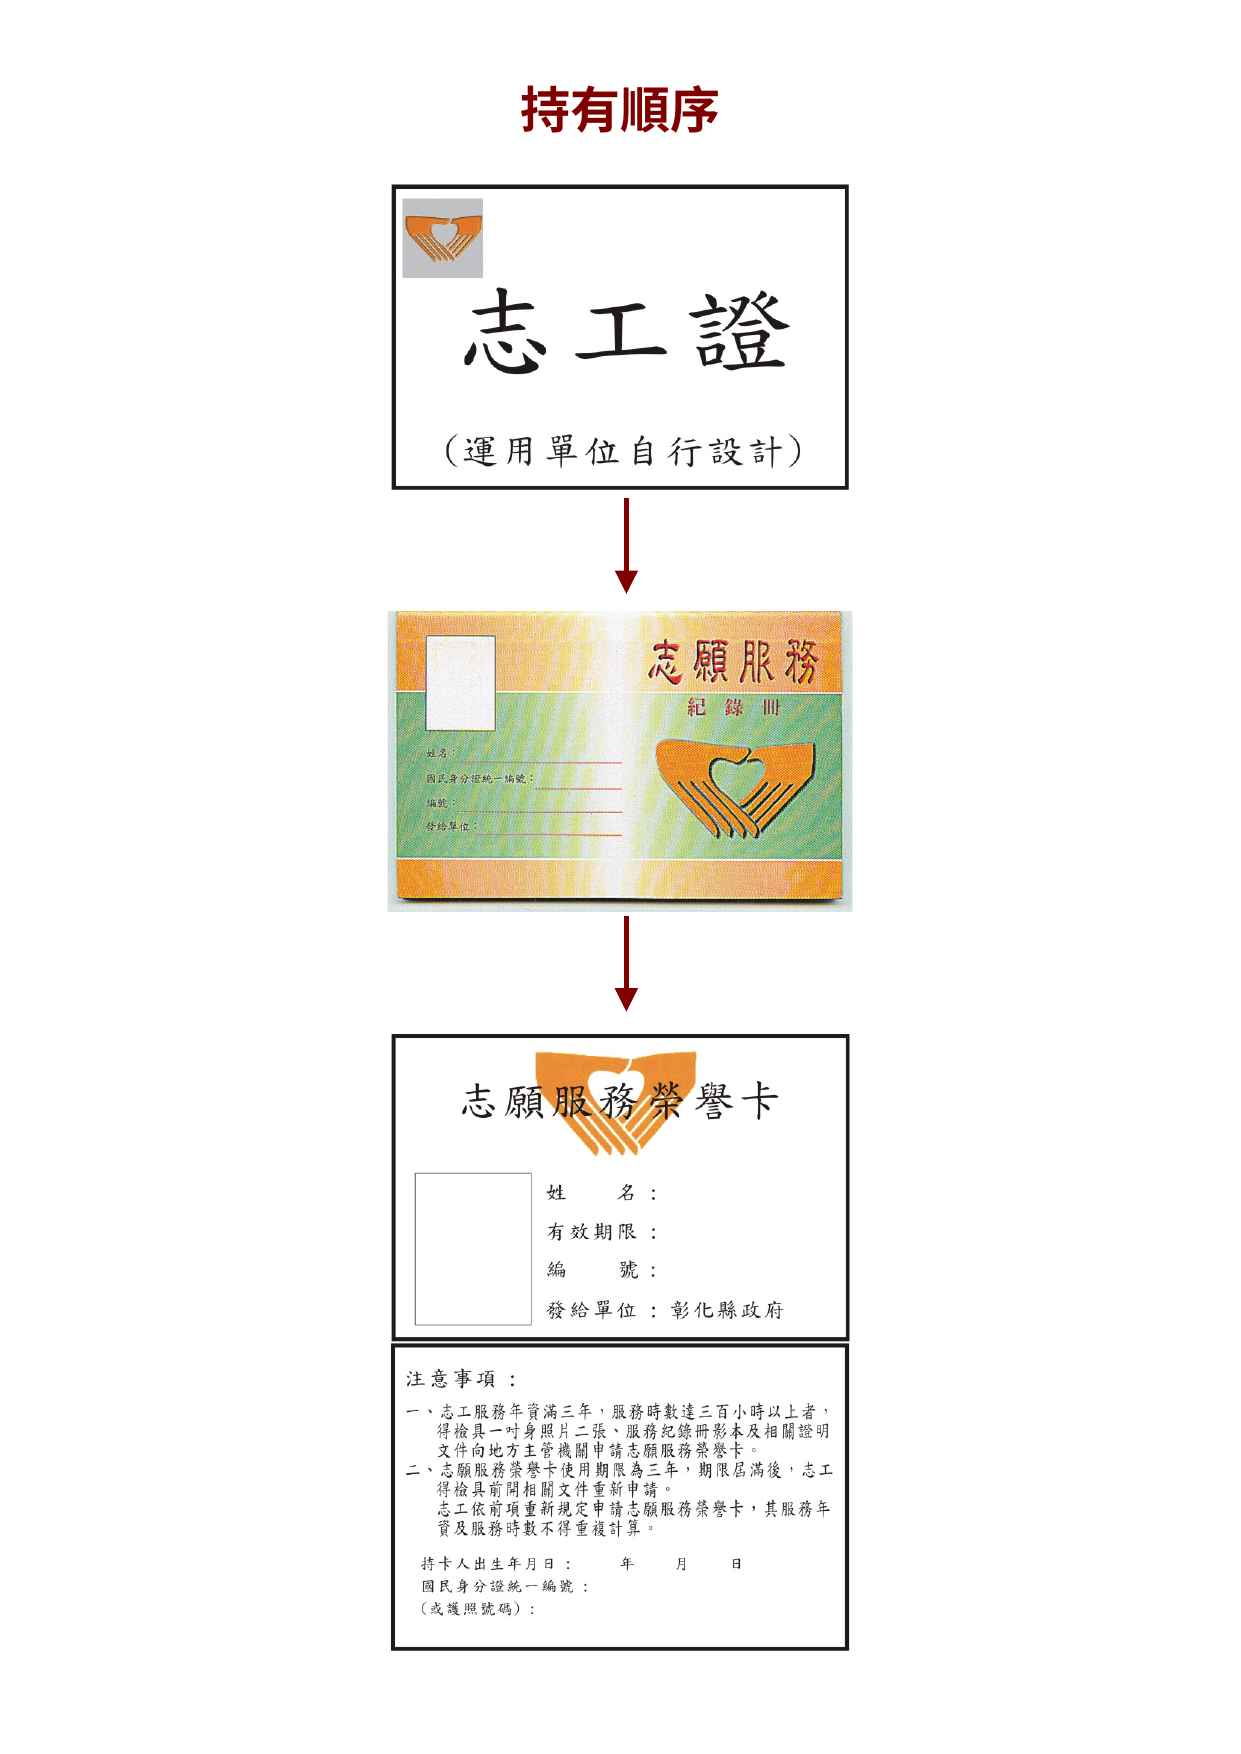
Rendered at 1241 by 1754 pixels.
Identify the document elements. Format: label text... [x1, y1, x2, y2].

picture [391, 184, 849, 490]
text 持有順序 [45, 71, 1195, 143]
picture [390, 1034, 850, 1651]
picture [387, 611, 853, 912]
